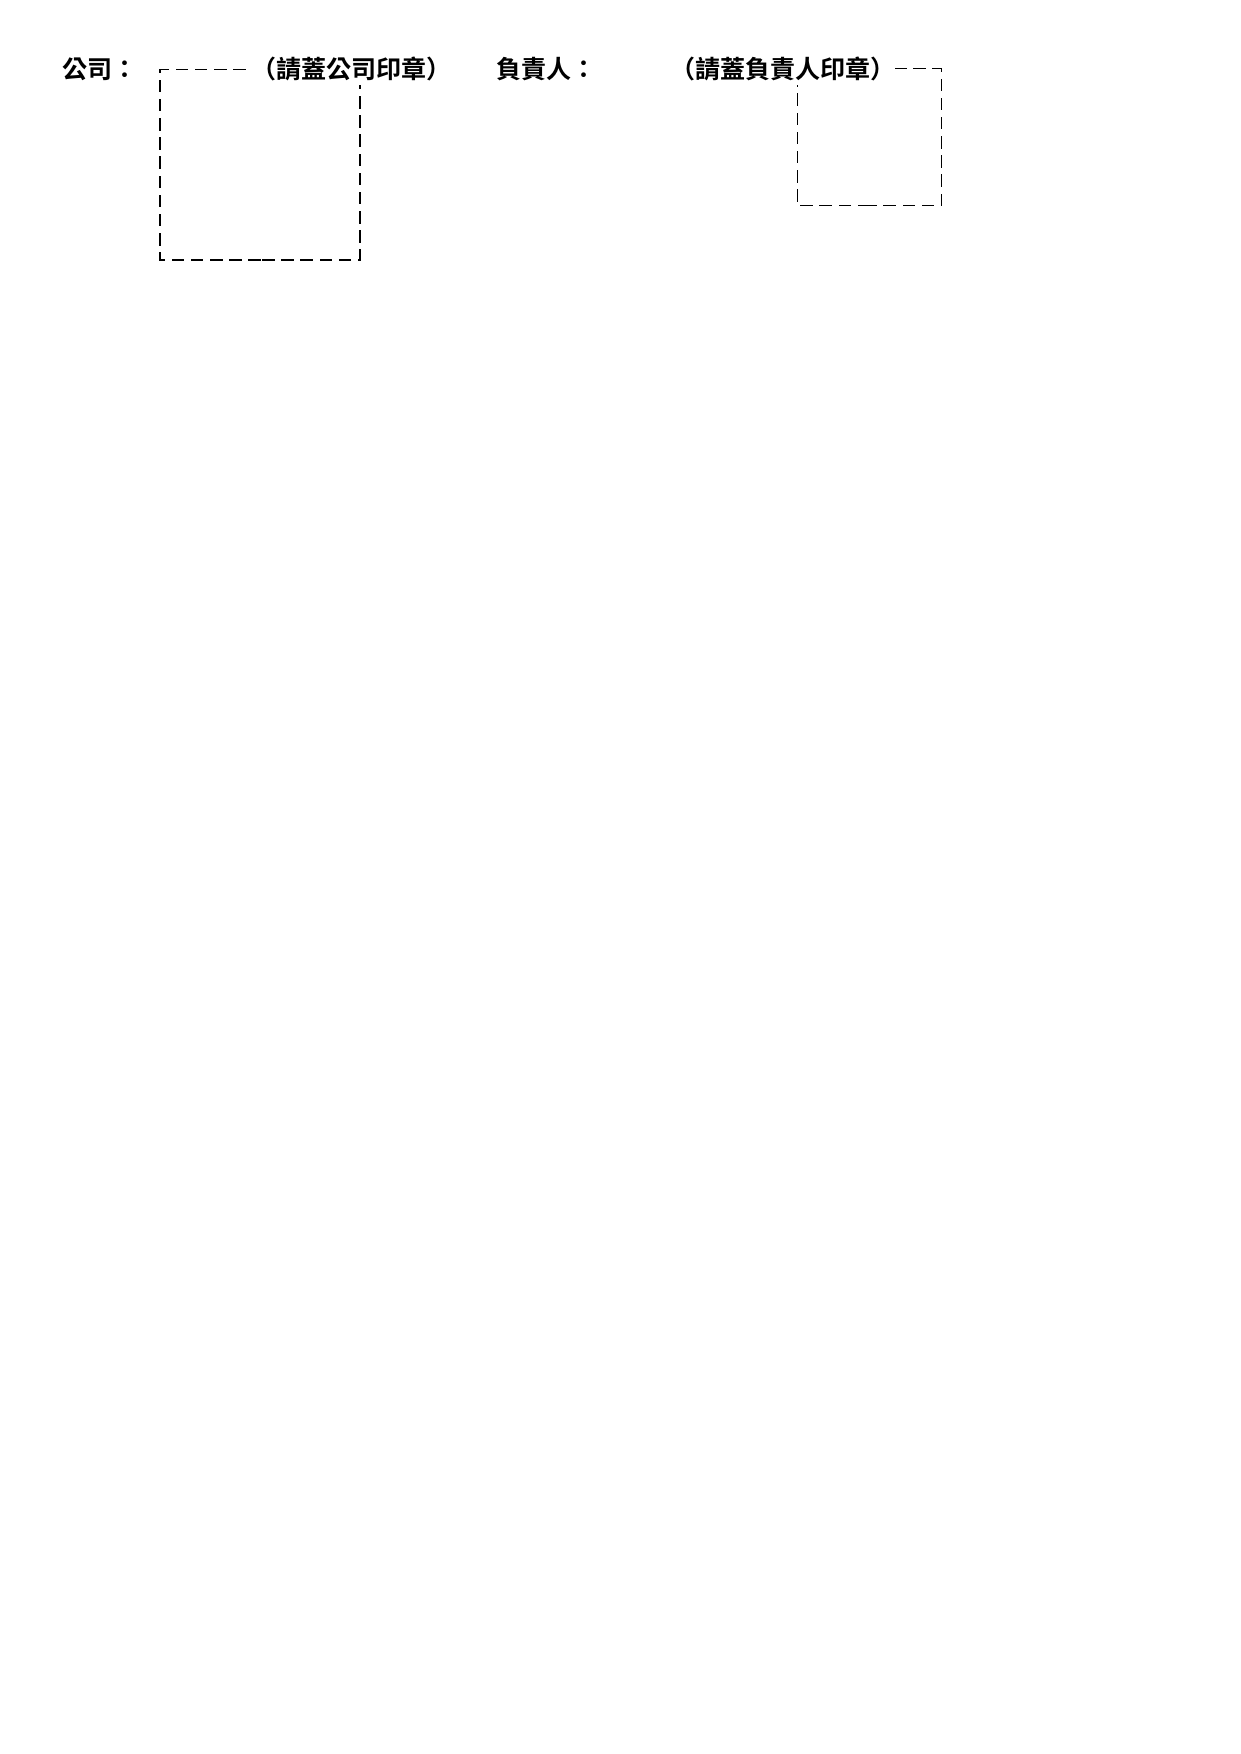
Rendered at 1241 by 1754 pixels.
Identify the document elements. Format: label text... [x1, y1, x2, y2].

text 公司： （請蓋公司印章） 負責人： （請蓋負責人印章） [62, 51, 1182, 85]
